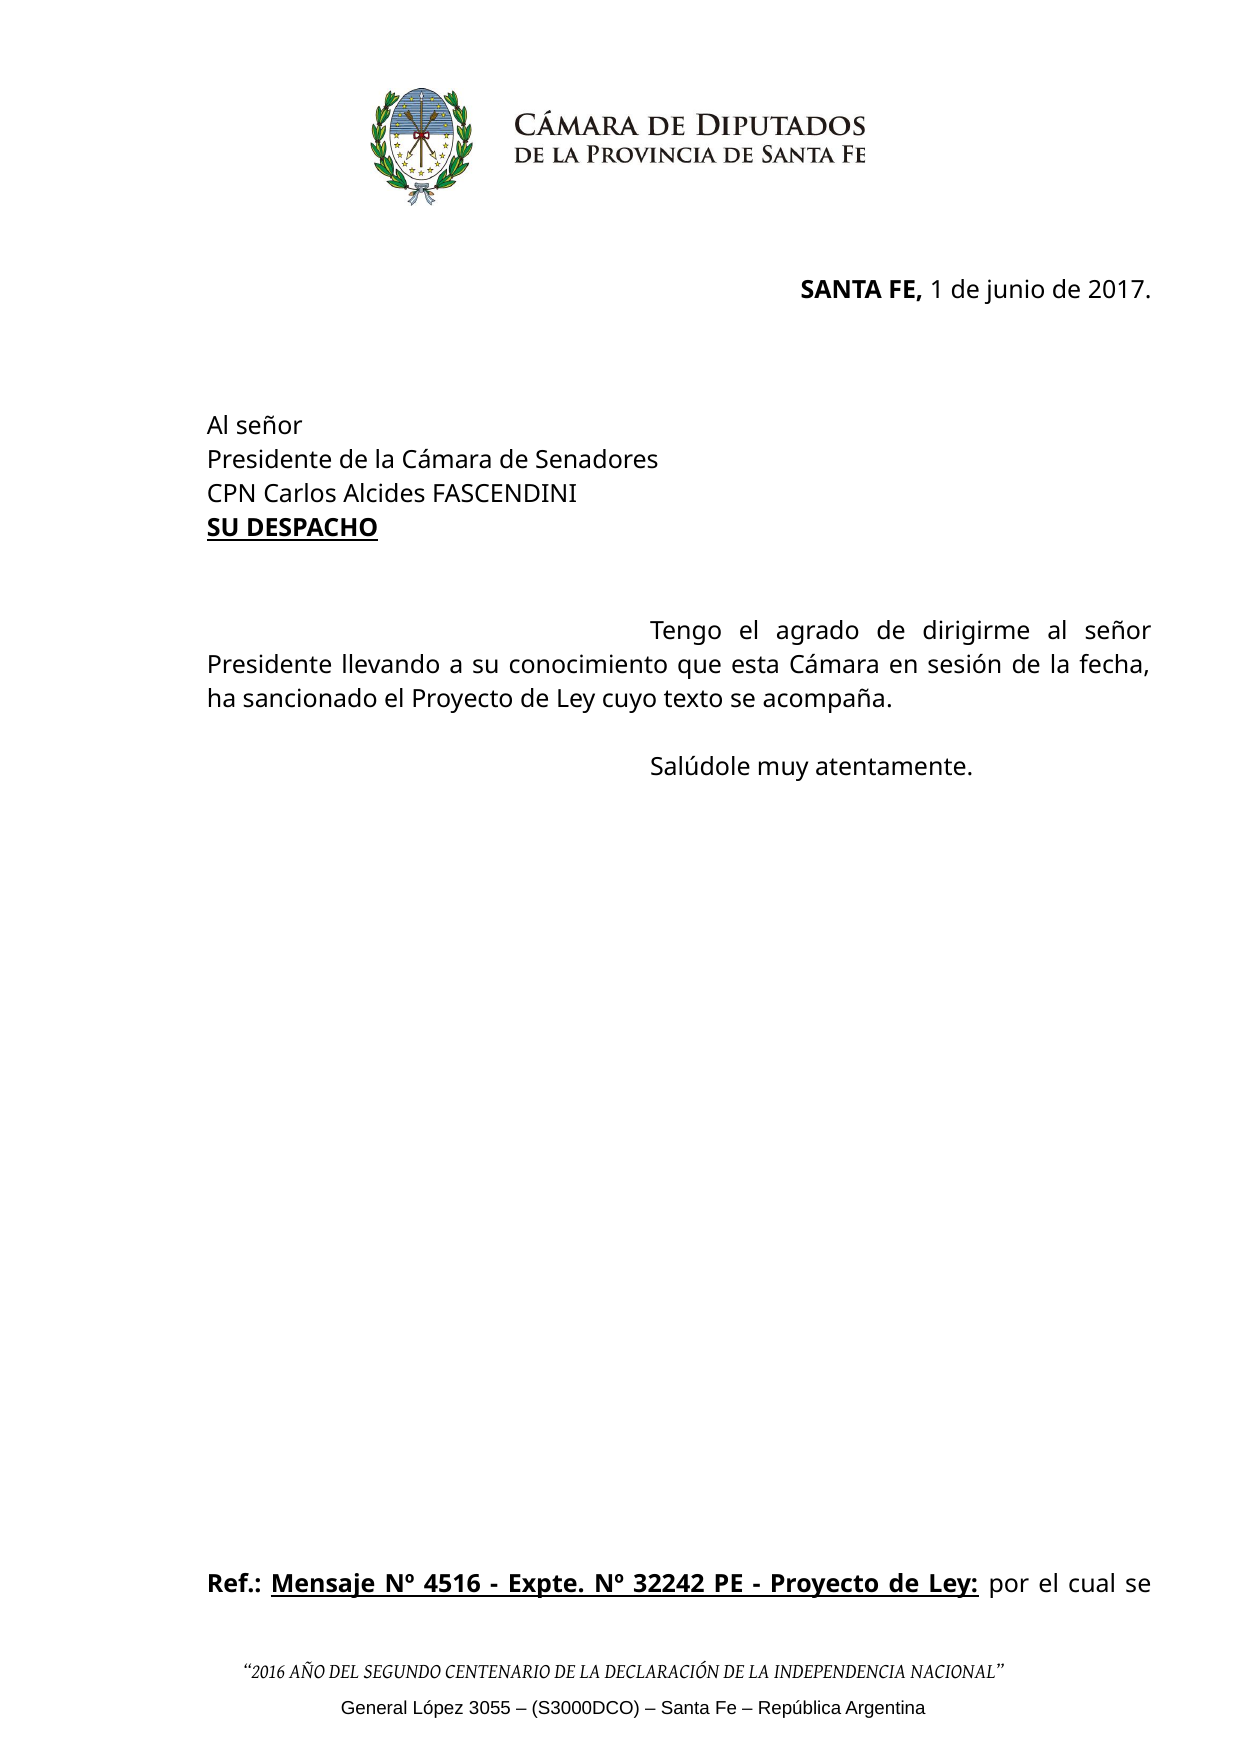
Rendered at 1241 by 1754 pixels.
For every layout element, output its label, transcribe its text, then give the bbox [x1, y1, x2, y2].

text Presidente de la Cámara de Senadores [207, 442, 1152, 476]
picture [370, 88, 866, 210]
text Ref.: Mensaje Nº 4516 - Expte. Nº 32242 PE - Proyecto de Ley: por el cual se [207, 1566, 1152, 1600]
text SU DESPACHO [207, 510, 1152, 544]
text CPN Carlos Alcides FASCENDINI [207, 476, 1152, 510]
text Al señor [207, 408, 1152, 442]
text Tengo el agrado de dirigirme al señor Presidente llevando a su conocimiento que esta Cámara en sesión de la fecha, ha sancionado el Proyecto de Ley cuyo texto se acompaña. [207, 612, 1152, 714]
text SANTA FE, 1 de junio de 2017. [207, 272, 1152, 306]
text Salúdole muy atentamente. [207, 748, 1152, 783]
